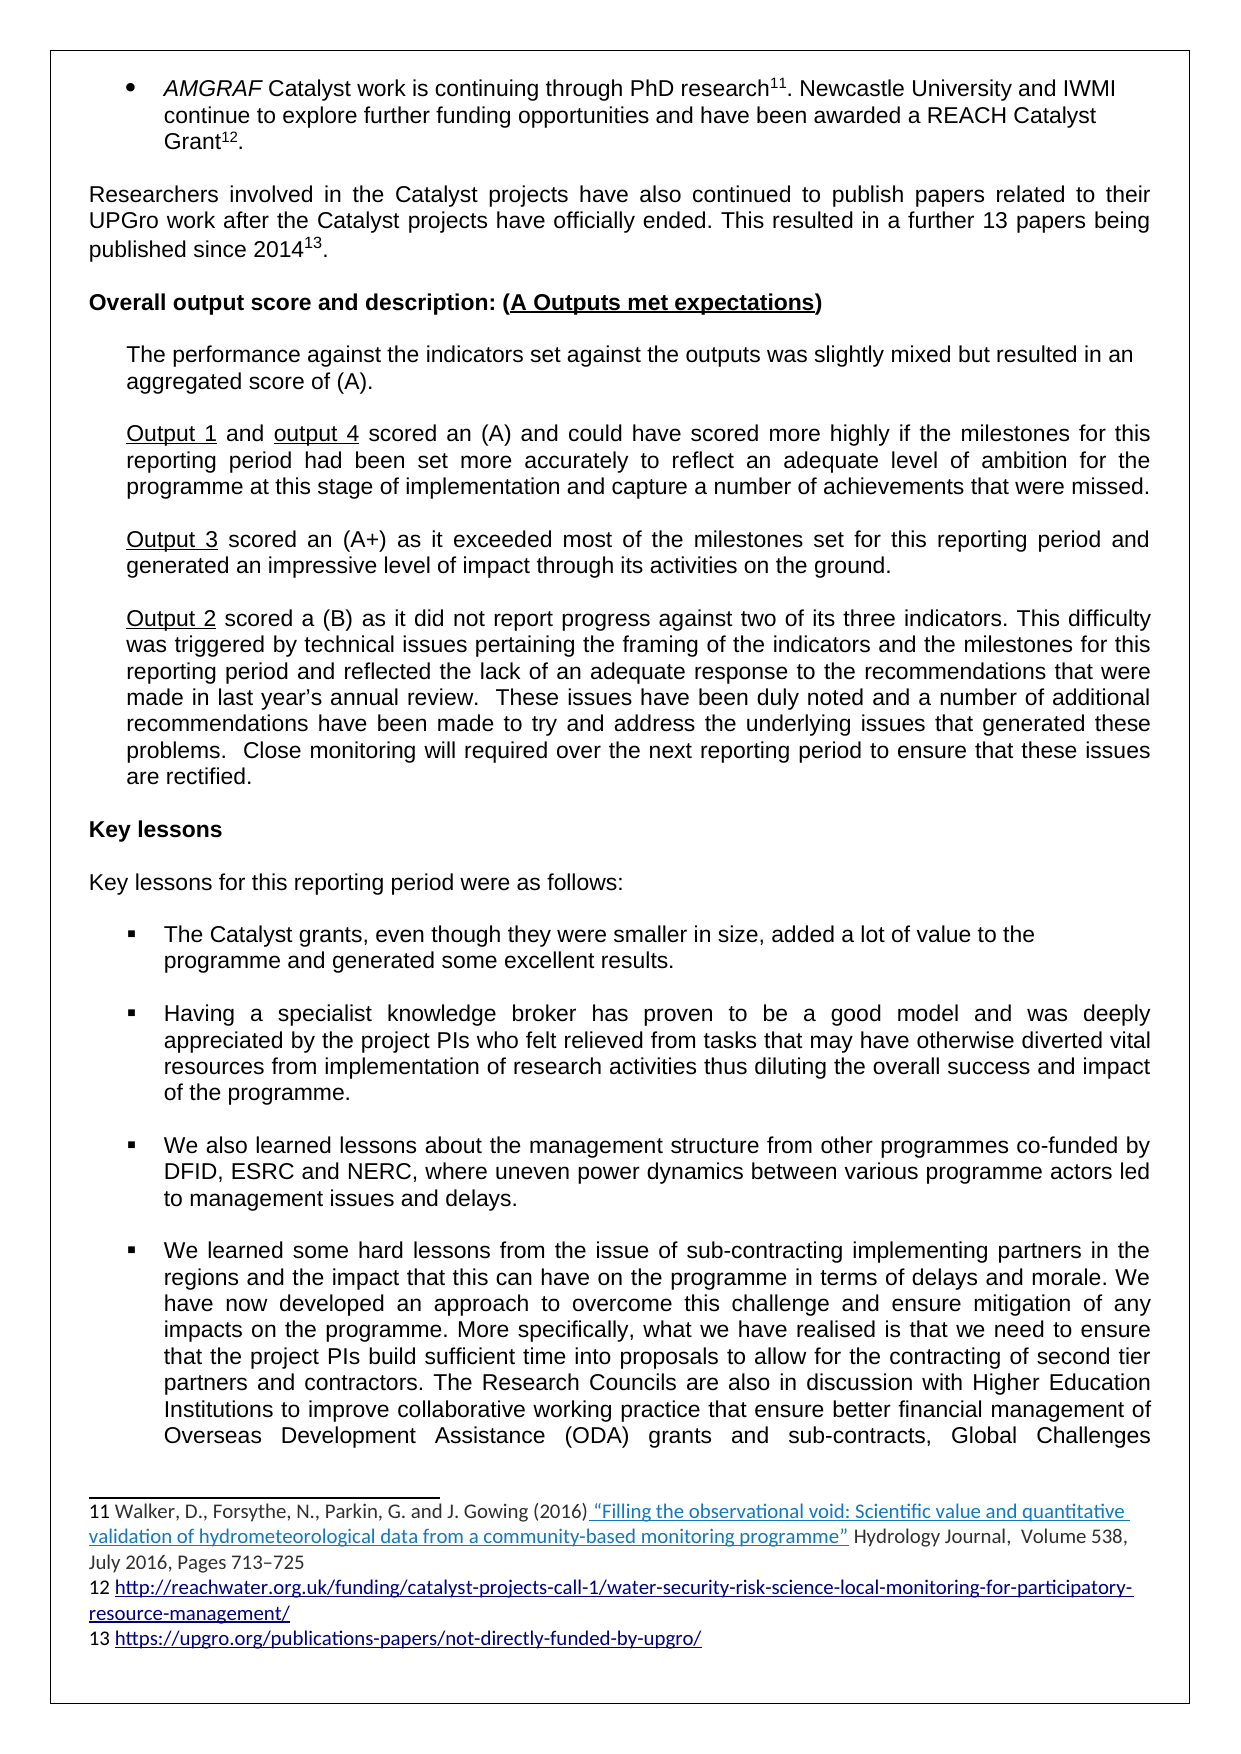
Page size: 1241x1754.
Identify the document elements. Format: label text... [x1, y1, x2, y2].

list AMGRAF Catalyst work is continuing through PhD research. Newcastle University and IWMI continue to explore further funding opportunities and have been awarded a REACH Catalyst Grant. [126, 75, 1152, 154]
list Walker, D., Forsythe, N., Parkin, G. and J. Gowing (2016) “Filling the observational void: Scientific value and quantitative validation of hydrometeorological data from a community-based monitoring programme” Hydrology Journal, Volume 538, July 2016, Pages 713–725 [89, 1498, 1152, 1574]
text Key lessons [89, 816, 1152, 842]
list http://reachwater.org.uk/funding/catalyst-projects-call-1/water-security-risk-science-local-monitoring-for-participatory-resource-management/ [89, 1574, 1152, 1625]
list Output 3 scored an (A+) as it exceeded most of the milestones set for this reporting period and generated an impressive level of impact through its activities on the ground. [126, 526, 1152, 578]
text Overall output score and description: (A Outputs met expectations) [89, 289, 1152, 315]
text https://upgro.org/publications-papers/not-directly-funded-by-upgro/ [89, 1625, 1152, 1651]
list The performance against the indicators set against the outputs was slightly mixed but resulted in an aggregated score of (A). [126, 341, 1152, 394]
text Key lessons for this reporting period were as follows: [89, 868, 1152, 921]
list Output 1 and output 4 scored an (A) and could have scored more highly if the milestones for this reporting period had been set more accurately to reflect an adequate level of ambition for the programme at this stage of implementation and capture a number of achievements that were missed. [126, 420, 1152, 499]
list We learned some hard lessons from the issue of sub-contracting implementing partners in the regions and the impact that this can have on the programme in terms of delays and morale. We have now developed an approach to overcome this challenge and ensure mitigation of any impacts on the programme. More specifically, what we have realised is that we need to ensure that the project PIs build sufficient time into proposals to allow for the contracting of second tier partners and contractors. The Research Councils are also in discussion with Higher Education Institutions to improve collaborative working practice that ensure better financial management of Overseas Development Assistance (ODA) grants and sub-contracts, Global Challenges [126, 1237, 1152, 1448]
text Researchers involved in the Catalyst projects have also continued to publish papers related to their UPGro work after the Catalyst projects have officially ended. This resulted in a further 13 papers being published since 2014. [89, 181, 1152, 262]
list We also learned lessons about the management structure from other programmes co-funded by DFID, ESRC and NERC, where uneven power dynamics between various programme actors led to management issues and delays. [126, 1132, 1152, 1237]
list Output 2 scored a (B) as it did not report progress against two of its three indicators. This difficulty was triggered by technical issues pertaining the framing of the indicators and the milestones for this reporting period and reflected the lack of an adequate response to the recommendations that were made in last year’s annual review. These issues have been duly noted and a number of additional recommendations have been made to try and address the underlying issues that generated these problems. Close monitoring will required over the next reporting period to ensure that these issues are rectified. [126, 605, 1152, 789]
list Having a specialist knowledge broker has proven to be a good model and was deeply appreciated by the project PIs who felt relieved from tasks that may have otherwise diverted vital resources from implementation of research activities thus diluting the overall success and impact of the programme. [126, 1000, 1152, 1132]
list The Catalyst grants, even though they were smaller in size, added a lot of value to the programme and generated some excellent results. [126, 921, 1152, 1000]
